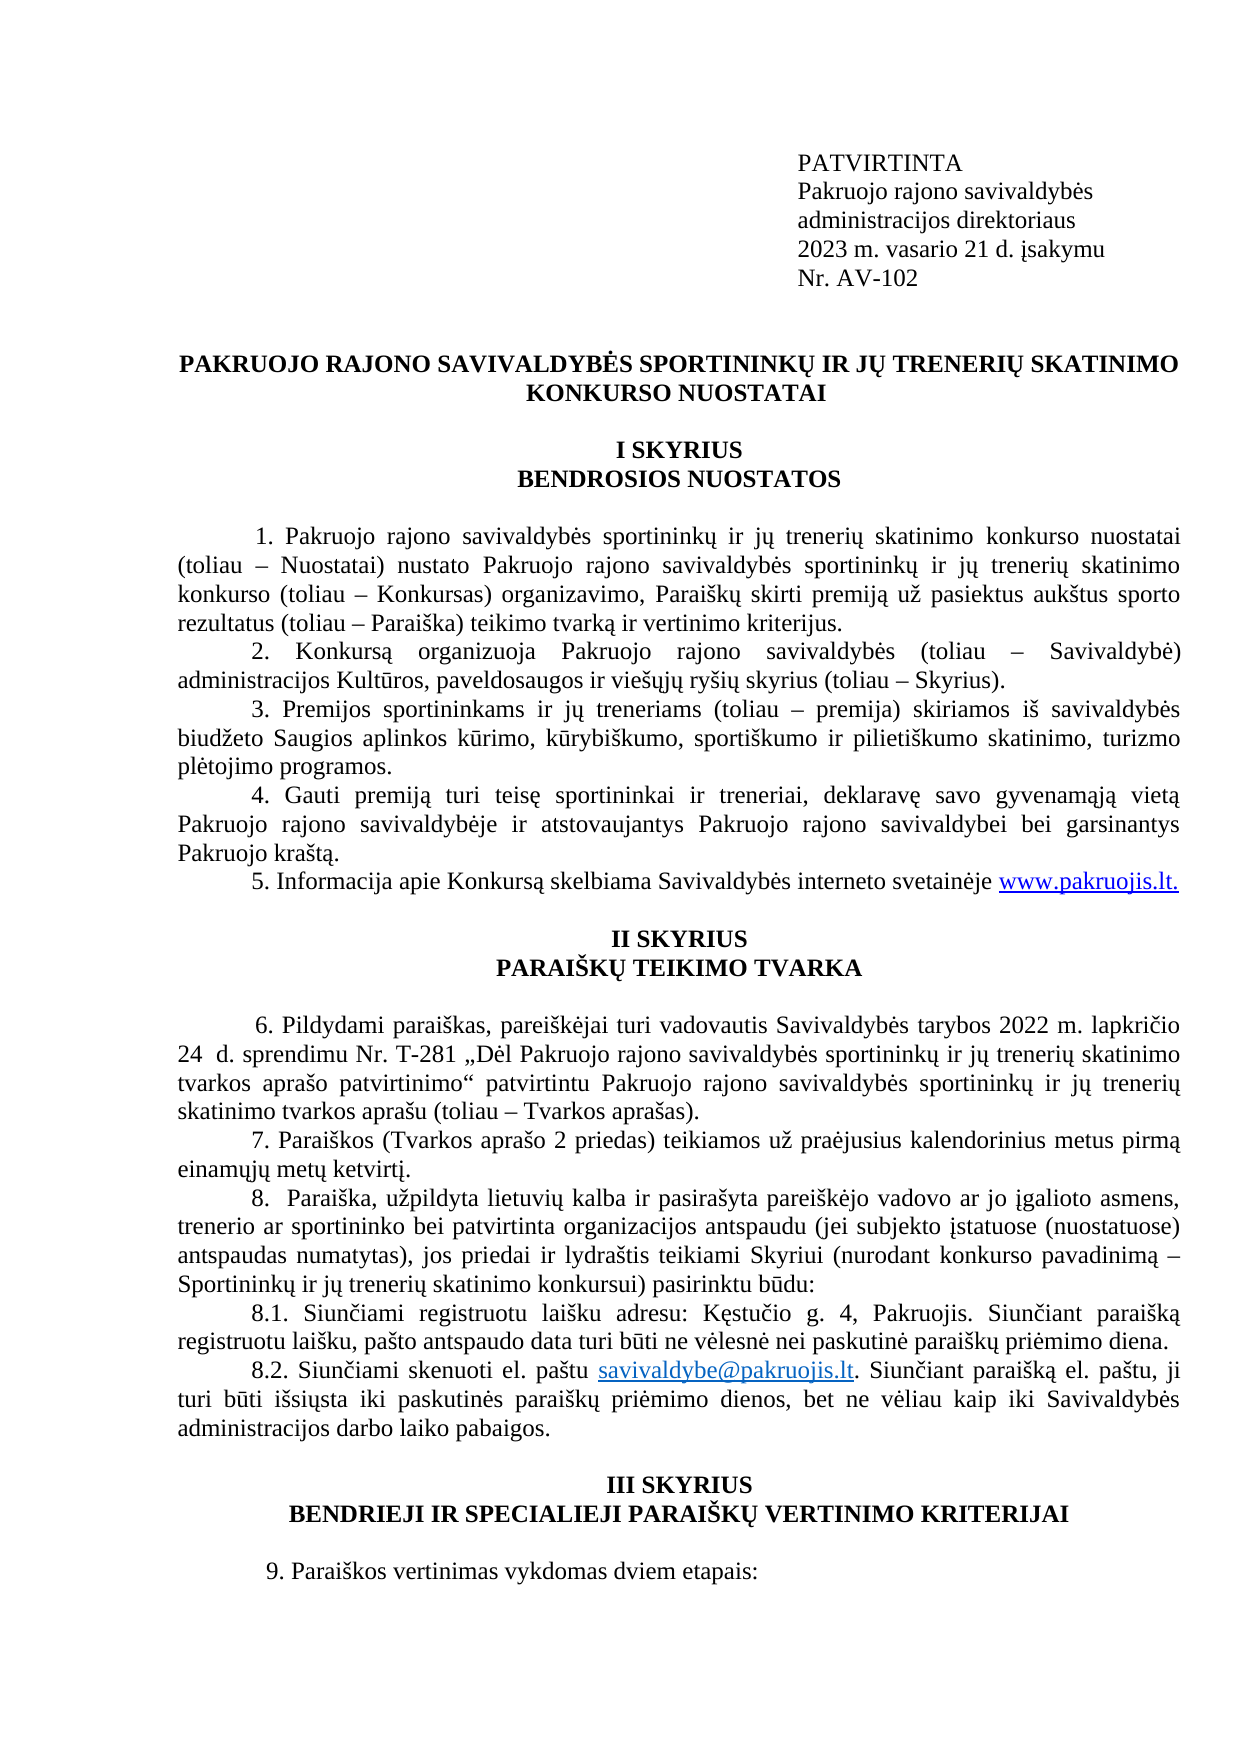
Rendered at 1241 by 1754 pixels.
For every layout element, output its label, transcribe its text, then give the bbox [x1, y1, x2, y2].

text III SKYRIUS [177, 1470, 1181, 1499]
text 2. Konkursą organizuoja Pakruojo rajono savivaldybės (toliau – Savivaldybė) administracijos Kultūros, paveldosaugos ir viešųjų ryšių skyrius (toliau – Skyrius). [177, 636, 1181, 694]
text BENDROSIOS NUOSTATOS [177, 464, 1181, 493]
text II SKYRIUS [177, 924, 1181, 953]
text 2023 m. vasario 21 d. įsakymu [797, 234, 1181, 263]
text PATVIRTINTA [797, 148, 1181, 176]
text 4. Gauti premiją turi teisę sportininkai ir treneriai, deklaravę savo gyvenamąją vietą Pakruojo rajono savivaldybėje ir atstovaujantys Pakruojo rajono savivaldybei bei garsinantys Pakruojo kraštą. [177, 780, 1181, 866]
text 8.2. Siunčiami skenuoti el. paštu savivaldybe@pakruojis.lt. Siunčiant paraišką el. paštu, ji turi būti išsiųsta iki paskutinės paraiškų priėmimo dienos, bet ne vėliau kaip iki Savivaldybės administracijos darbo laiko pabaigos. [177, 1355, 1181, 1441]
text 8. Paraiška, užpildyta lietuvių kalba ir pasirašyta pareiškėjo vadovo ar jo įgalioto asmens, trenerio ar sportininko bei patvirtinta organizacijos antspaudu (jei subjekto įstatuose (nuostatuose) antspaudas numatytas), jos priedai ir lydraštis teikiami Skyriui (nurodant konkurso pavadinimą – Sportininkų ir jų trenerių skatinimo konkursui) pasirinktu būdu: [177, 1183, 1181, 1298]
text Pakruojo rajono savivaldybės administracijos direktoriaus [797, 176, 1181, 234]
text BENDRIEJI IR SPECIALIEJI PARAIŠKŲ VERTINIMO KRITERIJAI [177, 1499, 1181, 1528]
text 3. Premijos sportininkams ir jų treneriams (toliau – premija) skiriamos iš savivaldybės biudžeto Saugios aplinkos kūrimo, kūrybiškumo, sportiškumo ir pilietiškumo skatinimo, turizmo plėtojimo programos. [177, 694, 1181, 780]
text PAKRUOJO RAJONO SAVIVALDYBĖS SPORTININKŲ IR JŲ TRENERIŲ SKATINIMO KONKURSO NUOSTATAI [177, 349, 1181, 406]
text Nr. AV-102 [797, 263, 1181, 291]
text 7. Paraiškos (Tvarkos aprašo 2 priedas) teikiamos už praėjusius kalendorinius metus pirmą einamųjų metų ketvirtį. [177, 1125, 1181, 1183]
text 5. Informacija apie Konkursą skelbiama Savivaldybės interneto svetainėje www.pakruojis.lt. [177, 866, 1181, 895]
text PARAIŠKŲ TEIKIMO TVARKA [177, 953, 1181, 981]
text 6. Pildydami paraiškas, pareiškėjai turi vadovautis Savivaldybės tarybos 2022 m. lapkričio 24 d. sprendimu Nr. T-281 „Dėl Pakruojo rajono savivaldybės sportininkų ir jų trenerių skatinimo tvarkos aprašo patvirtinimo“ patvirtintu Pakruojo rajono savivaldybės sportininkų ir jų trenerių skatinimo tvarkos aprašu (toliau – Tvarkos aprašas). [177, 1010, 1181, 1125]
text 1. Pakruojo rajono savivaldybės sportininkų ir jų trenerių skatinimo konkurso nuostatai (toliau – Nuostatai) nustato Pakruojo rajono savivaldybės sportininkų ir jų trenerių skatinimo konkurso (toliau – Konkursas) organizavimo, Paraiškų skirti premiją už pasiektus aukštus sporto rezultatus (toliau – Paraiška) teikimo tvarką ir vertinimo kriterijus. [177, 521, 1181, 636]
text I SKYRIUS [177, 435, 1181, 464]
text 8.1. Siunčiami registruotu laišku adresu: Kęstučio g. 4, Pakruojis. Siunčiant paraišką registruotu laišku, pašto antspaudo data turi būti ne vėlesnė nei paskutinė paraiškų priėmimo diena. [177, 1298, 1181, 1355]
text 9. Paraiškos vertinimas vykdomas dviem etapais: [177, 1556, 1181, 1585]
